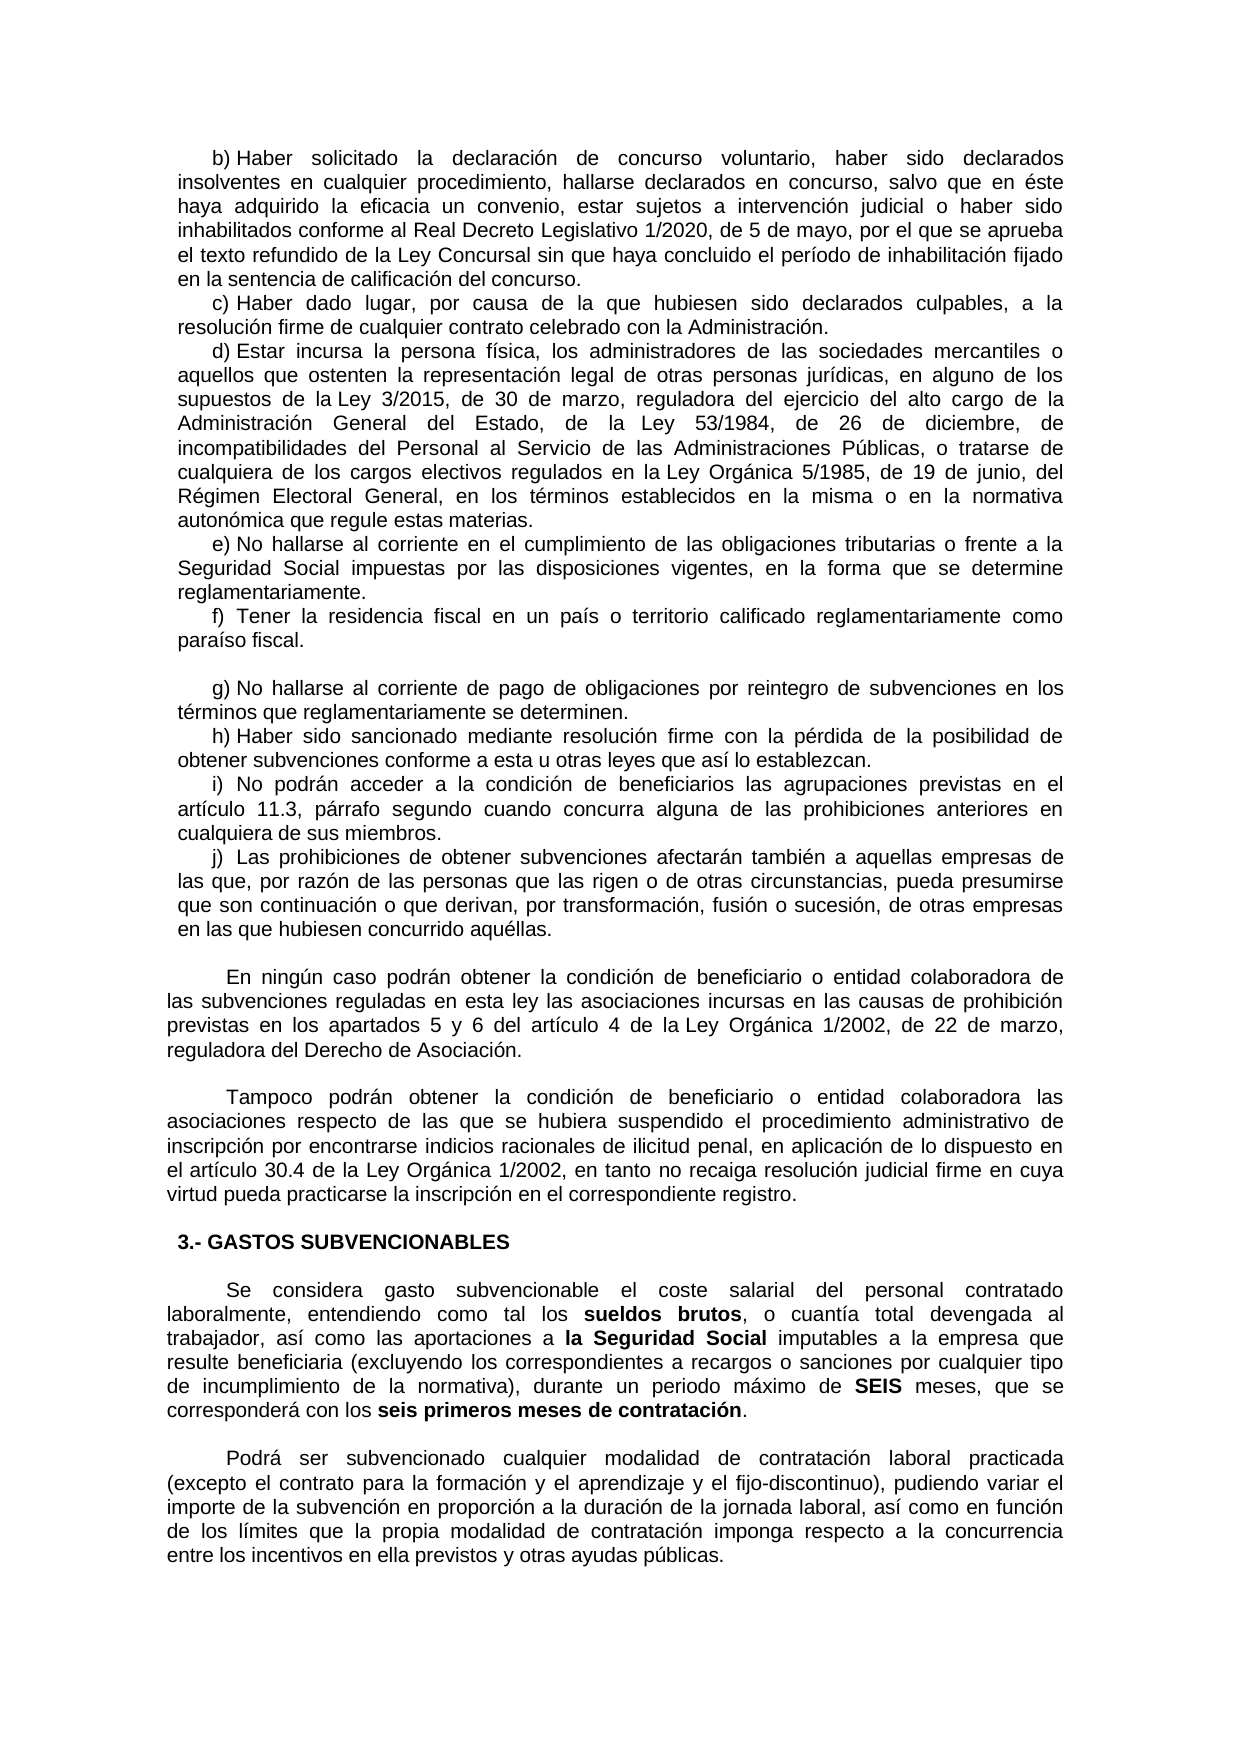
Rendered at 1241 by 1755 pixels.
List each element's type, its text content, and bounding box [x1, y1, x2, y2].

text En ningún caso podrán obtener la condición de beneficiario o entidad colaboradora de las subvenciones reguladas en esta ley las asociaciones incursas en las causas de prohibición previstas en los apartados 5 y 6 del artículo 4 de la Ley Orgánica 1/2002, de 22 de marzo, reguladora del Derecho de Asociación. [167, 965, 1064, 1061]
list Estar incursa la persona física, los administradores de las sociedades mercantiles o aquellos que ostenten la representación legal de otras personas jurídicas, en alguno de los supuestos de la Ley 3/2015, de 30 de marzo, reguladora del ejercicio del alto cargo de la Administración General del Estado, de la Ley 53/1984, de 26 de diciembre, de incompatibilidades del Personal al Servicio de las Administraciones Públicas, o tratarse de cualquiera de los cargos electivos regulados en la Ley Orgánica 5/1985, de 19 de junio, del Régimen Electoral General, en los términos establecidos en la misma o en la normativa autonómica que regule estas materias. [167, 339, 1064, 532]
list Tener la residencia fiscal en un país o territorio calificado reglamentariamente como paraíso fiscal. [167, 604, 1064, 652]
list No hallarse al corriente de pago de obligaciones por reintegro de subvenciones en los términos que reglamentariamente se determinen. [167, 676, 1064, 724]
list Las prohibiciones de obtener subvenciones afectarán también a aquellas empresas de las que, por razón de las personas que las rigen o de otras circunstancias, pueda presumirse que son continuación o que derivan, por transformación, fusión o sucesión, de otras empresas en las que hubiesen concurrido aquéllas. [167, 844, 1064, 941]
list Haber dado lugar, por causa de la que hubiesen sido declarados culpables, a la resolución firme de cualquier contrato celebrado con la Administración. [167, 291, 1064, 339]
list No hallarse al corriente en el cumplimiento de las obligaciones tributarias o frente a la Seguridad Social impuestas por las disposiciones vigentes, en la forma que se determine reglamentariamente. [167, 532, 1064, 604]
list Haber solicitado la declaración de concurso voluntario, haber sido declarados insolventes en cualquier procedimiento, hallarse declarados en concurso, salvo que en éste haya adquirido la eficacia un convenio, estar sujetos a intervención judicial o haber sido inhabilitados conforme al Real Decreto Legislativo 1/2020, de 5 de mayo, por el que se aprueba el texto refundido de la Ley Concursal sin que haya concluido el período de inhabilitación fijado en la sentencia de calificación del concurso. [167, 146, 1064, 291]
text Podrá ser subvencionado cualquier modalidad de contratación laboral practicada (excepto el contrato para la formación y el aprendizaje y el fijo-discontinuo), pudiendo variar el importe de la subvención en proporción a la duración de la jornada laboral, así como en función de los límites que la propia modalidad de contratación imponga respecto a la concurrencia entre los incentivos en ella previstos y otras ayudas públicas. [167, 1446, 1064, 1567]
subtitle 3.- GASTOS SUBVENCIONABLES [177, 1230, 1074, 1254]
text Tampoco podrán obtener la condición de beneficiario o entidad colaboradora las asociaciones respecto de las que se hubiera suspendido el procedimiento administrativo de inscripción por encontrarse indicios racionales de ilicitud penal, en aplicación de lo dispuesto en el artículo 30.4 de la Ley Orgánica 1/2002, en tanto no recaiga resolución judicial firme en cuya virtud pueda practicarse la inscripción en el correspondiente registro. [167, 1085, 1064, 1206]
list Haber sido sancionado mediante resolución firme con la pérdida de la posibilidad de obtener subvenciones conforme a esta u otras leyes que así lo establezcan. [167, 724, 1064, 772]
text Se considera gasto subvencionable el coste salarial del personal contratado laboralmente, entendiendo como tal los sueldos brutos, o cuantía total devengada al trabajador, así como las aportaciones a la Seguridad Social imputables a la empresa que resulte beneficiaria (excluyendo los correspondientes a recargos o sanciones por cualquier tipo de incumplimiento de la normativa), durante un periodo máximo de SEIS meses, que se corresponderá con los seis primeros meses de contratación. [167, 1277, 1064, 1422]
list No podrán acceder a la condición de beneficiarios las agrupaciones previstas en el artículo 11.3, párrafo segundo cuando concurra alguna de las prohibiciones anteriores en cualquiera de sus miembros. [167, 772, 1064, 844]
